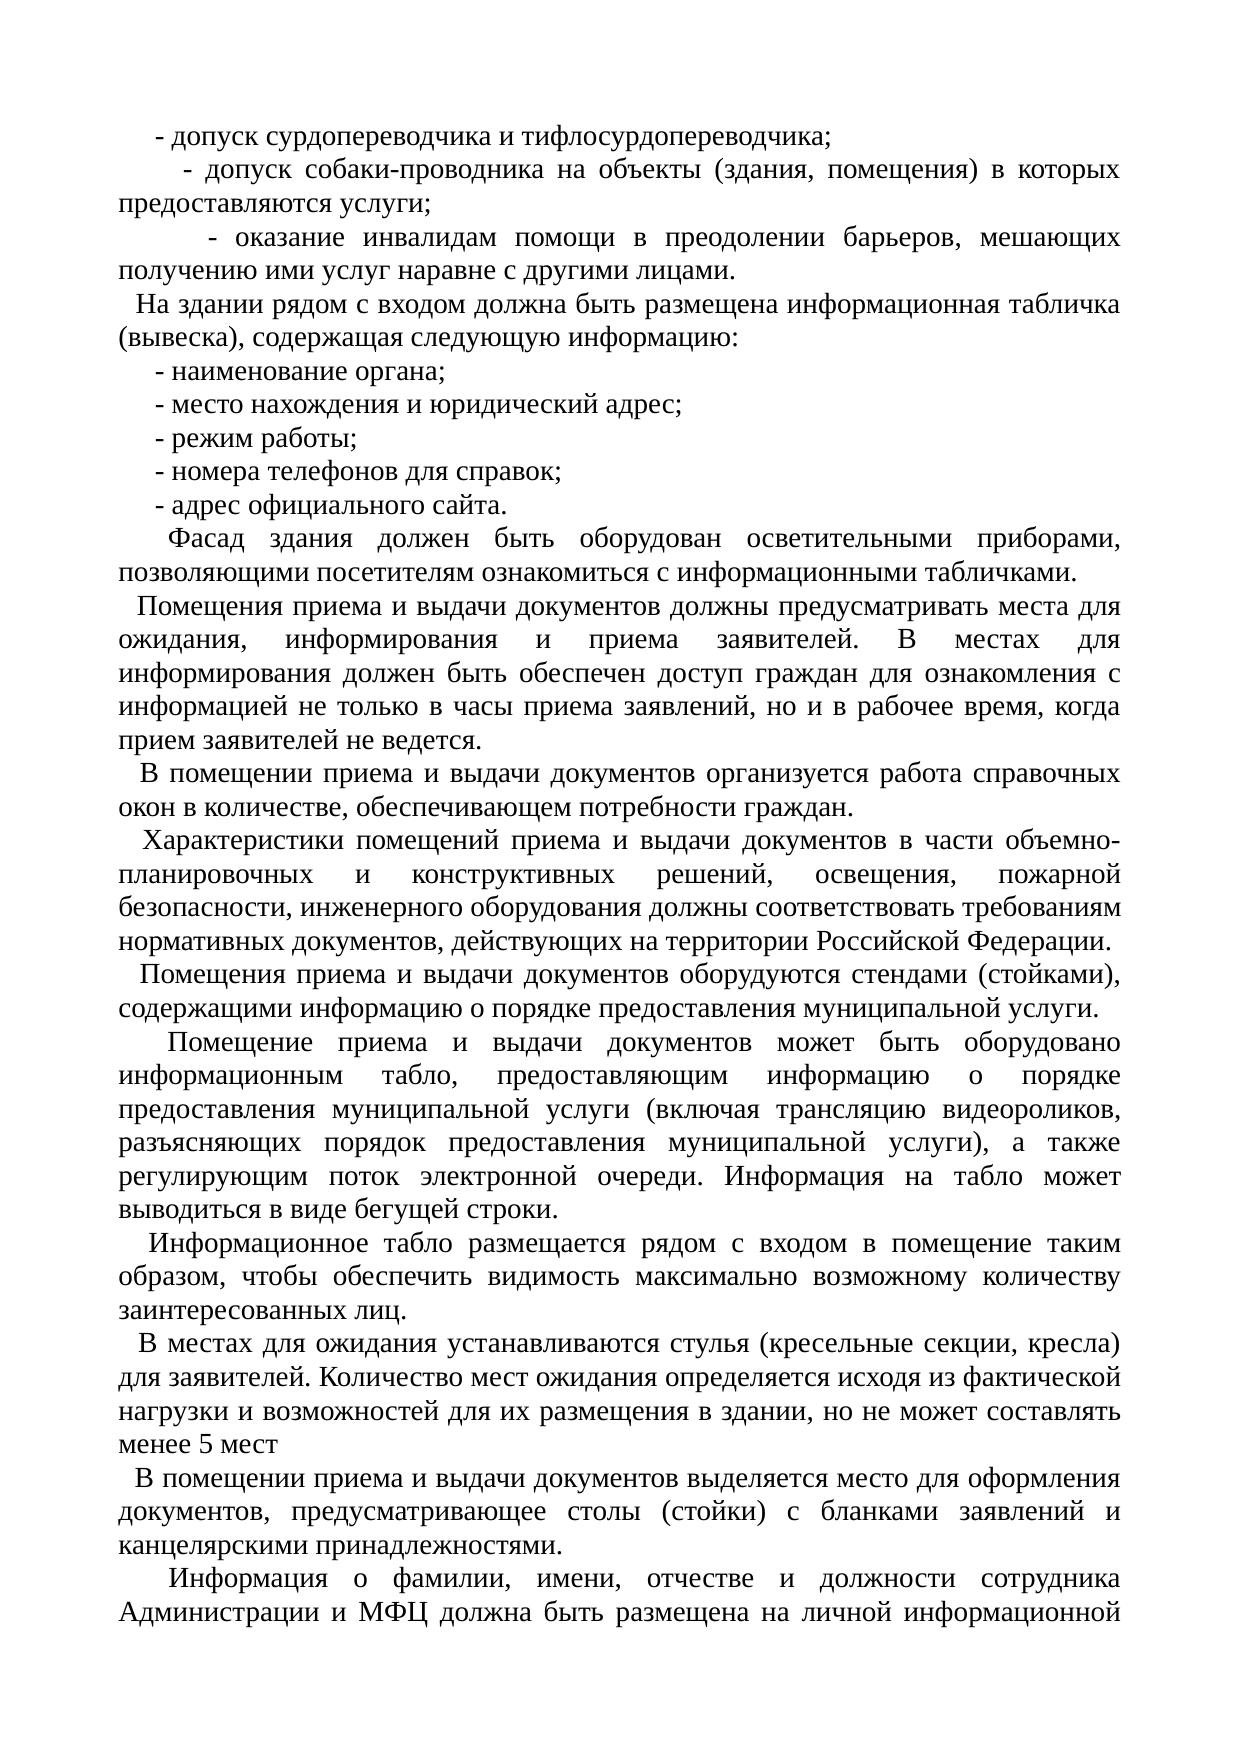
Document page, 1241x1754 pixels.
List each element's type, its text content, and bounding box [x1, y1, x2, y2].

text - место нахождения и юридический адрес; [118, 386, 1122, 420]
text Информация о фамилии, имени, отчестве и должности сотрудника Администрации и МФЦ должна быть размещена на личной информационной [118, 1560, 1122, 1627]
text В помещении приема и выдачи документов организуется работа справочных окон в количестве, обеспечивающем потребности граждан. [118, 755, 1122, 822]
text - оказание инвалидам помощи в преодолении барьеров, мешающих получению ими услуг наравне с другими лицами. [118, 219, 1122, 286]
text - адрес официального сайта. [118, 487, 1122, 521]
text Помещение приема и выдачи документов может быть оборудовано информационным табло, предоставляющим информацию о порядке предоставления муниципальной услуги (включая трансляцию видеороликов, разъясняющих порядок предоставления муниципальной услуги), а также регулирующим поток электронной очереди. Информация на табло может выводиться в виде бегущей строки. [118, 1024, 1122, 1225]
text - номера телефонов для справок; [118, 453, 1122, 487]
text - наименование органа; [118, 353, 1122, 386]
text В помещении приема и выдачи документов выделяется место для оформления документов, предусматривающее столы (стойки) с бланками заявлений и канцелярскими принадлежностями. [118, 1460, 1122, 1560]
text На здании рядом с входом должна быть размещена информационная табличка (вывеска), содержащая следующую информацию: [118, 286, 1122, 353]
text - допуск собаки-проводника на объекты (здания, помещения) в которых предоставляются услуги; [118, 152, 1122, 219]
text - режим работы; [118, 420, 1122, 453]
text - допуск сурдопереводчика и тифлосурдопереводчика; [118, 118, 1122, 152]
text Характеристики помещений приема и выдачи документов в части объемно-планировочных и конструктивных решений, освещения, пожарной безопасности, инженерного оборудования должны соответствовать требованиям нормативных документов, действующих на территории Российской Федерации. [118, 822, 1122, 957]
text Помещения приема и выдачи документов оборудуются стендами (стойками), содержащими информацию о порядке предоставления муниципальной услуги. [118, 957, 1122, 1024]
text В местах для ожидания устанавливаются стулья (кресельные секции, кресла) для заявителей. Количество мест ожидания определяется исходя из фактической нагрузки и возможностей для их размещения в здании, но не может составлять менее 5 мест [118, 1326, 1122, 1460]
text Информационное табло размещается рядом с входом в помещение таким образом, чтобы обеспечить видимость максимально возможному количеству заинтересованных лиц. [118, 1225, 1122, 1326]
text Фасад здания должен быть оборудован осветительными приборами, позволяющими посетителям ознакомиться с информационными табличками. [118, 521, 1122, 588]
text Помещения приема и выдачи документов должны предусматривать места для ожидания, информирования и приема заявителей. В местах для информирования должен быть обеспечен доступ граждан для ознакомления с информацией не только в часы приема заявлений, но и в рабочее время, когда прием заявителей не ведется. [118, 588, 1122, 755]
